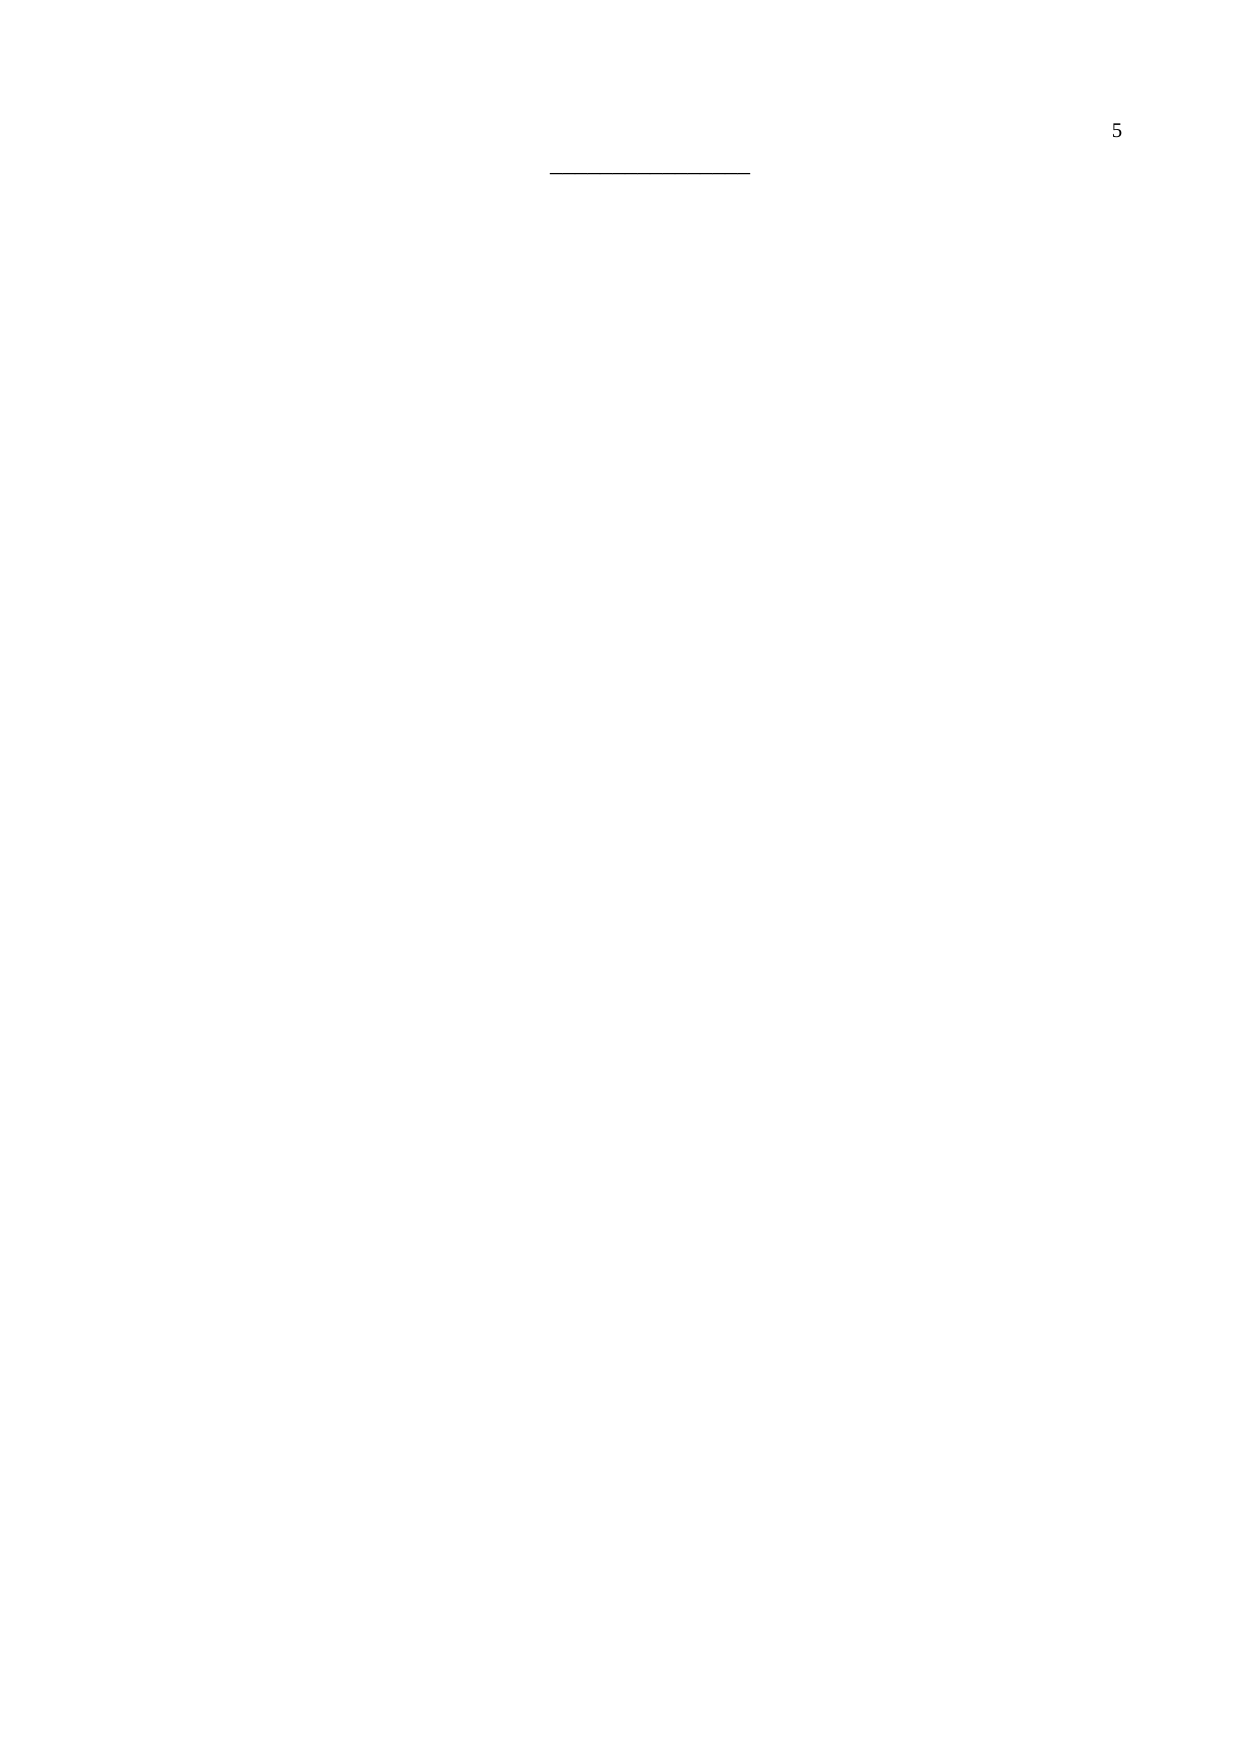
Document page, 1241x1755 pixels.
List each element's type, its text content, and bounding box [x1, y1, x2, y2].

text ________________ [177, 148, 1122, 176]
